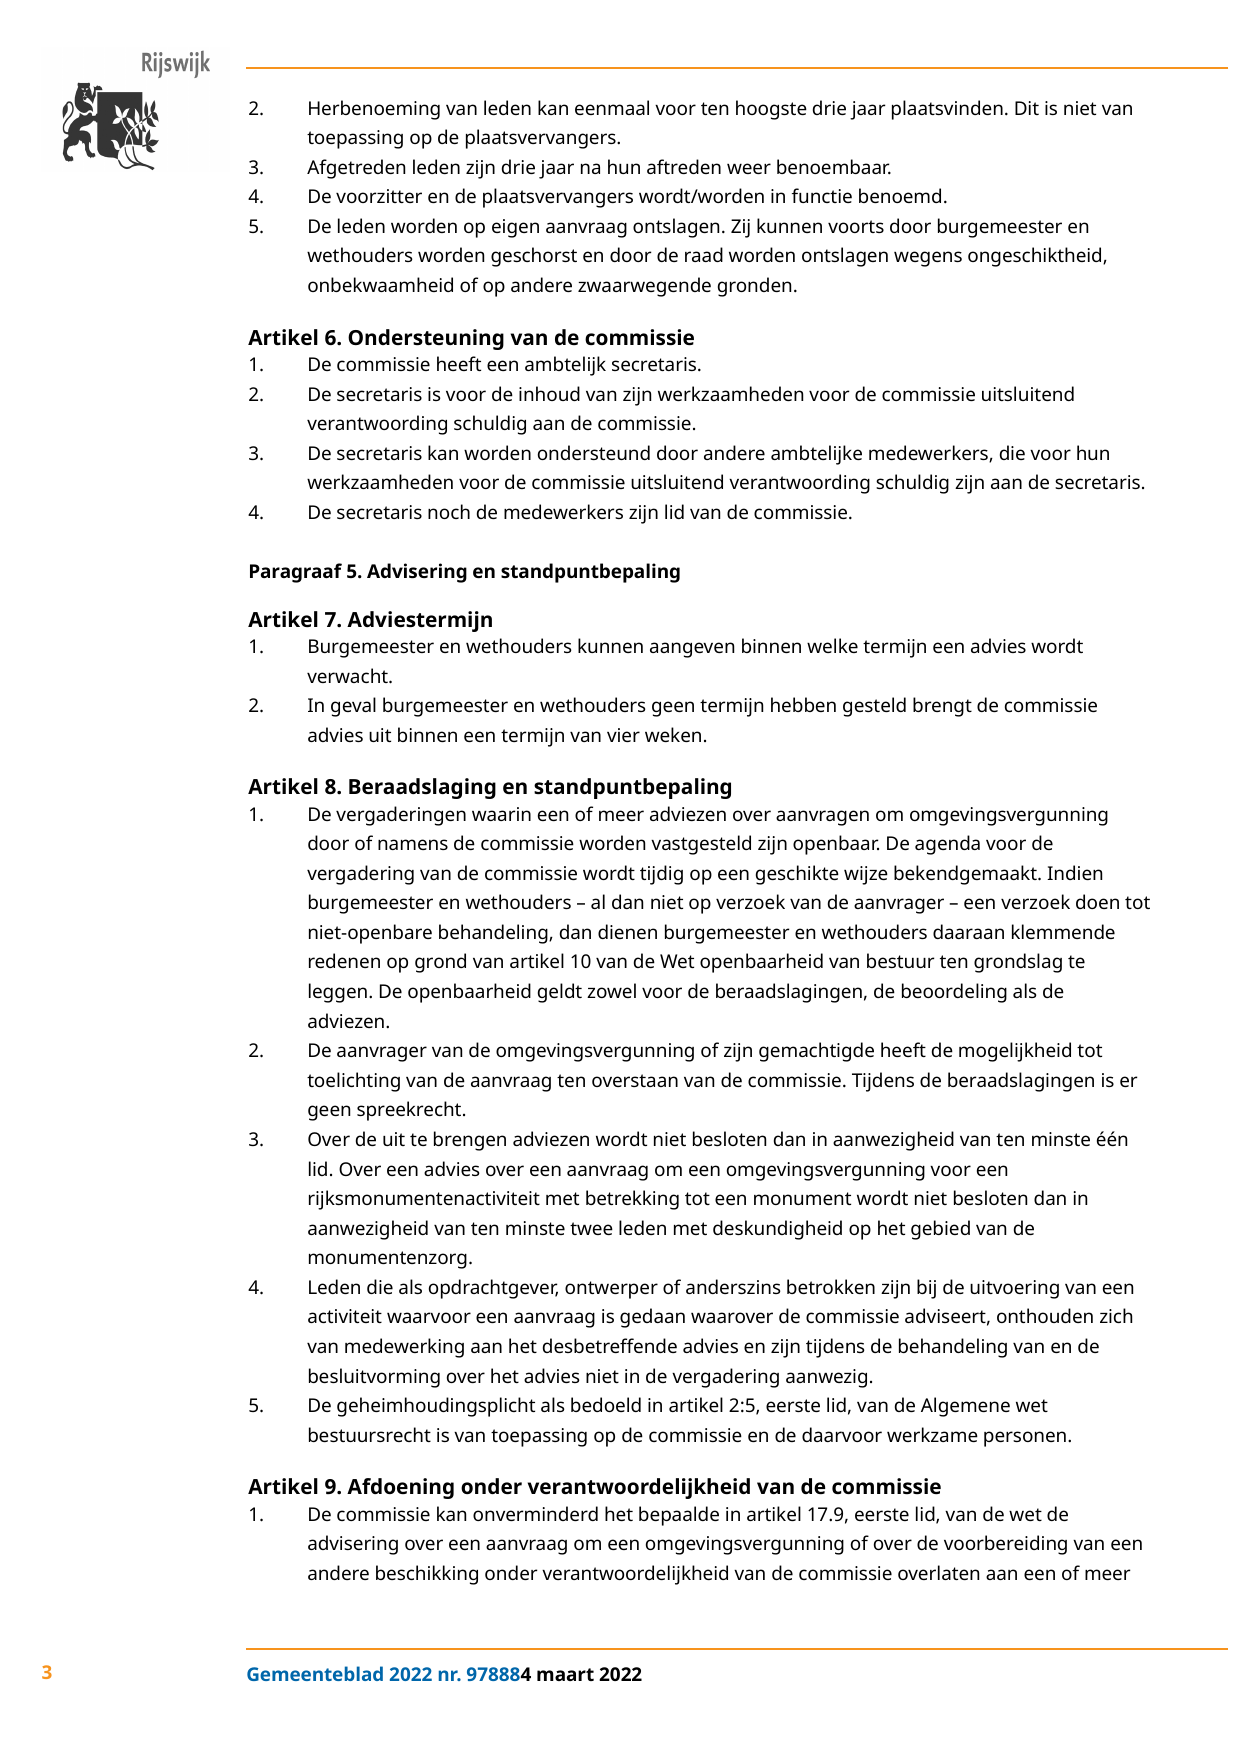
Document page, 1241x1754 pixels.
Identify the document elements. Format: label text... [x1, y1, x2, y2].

list De commissie heeft een ambtelijk secretaris. [248, 351, 1152, 377]
list De commissie kan onverminderd het bepaalde in artikel 17.9, eerste lid, van de wet de advisering over een aanvraag om een omgevingsvergunning of over de voorbereiding van een andere beschikking onder verantwoordelijkheid van de commissie overlaten aan een of meer [248, 1501, 1152, 1586]
list Herbenoeming van leden kan eenmaal voor ten hoogste drie jaar plaatsvinden. Dit is niet van toepassing op de plaatsvervangers. [248, 95, 1152, 150]
list De voorzitter en de plaatsvervangers wordt/worden in functie benoemd. [248, 183, 1152, 209]
list De vergaderingen waarin een of meer adviezen over aanvragen om omgevingsvergunning door of namens de commissie worden vastgesteld zijn openbaar. De agenda voor de vergadering van de commissie wordt tijdig op een geschikte wijze bekendgemaakt. Indien burgemeester en wethouders – al dan niet op verzoek van de aanvrager – een verzoek doen tot niet-openbare behandeling, dan dienen burgemeester en wethouders daaraan klemmende redenen op grond van artikel 10 van de Wet openbaarheid van bestuur ten grondslag te leggen. De openbaarheid geldt zowel voor de beraadslagingen, de beoordeling als de adviezen. [248, 801, 1152, 1034]
list De leden worden op eigen aanvraag ontslagen. Zij kunnen voorts door burgemeester en wethouders worden geschorst en door de raad worden ontslagen wegens ongeschiktheid, onbekwaamheid of op andere zwaarwegende gronden. [248, 213, 1152, 298]
list De secretaris is voor de inhoud van zijn werkzaamheden voor de commissie uitsluitend verantwoording schuldig aan de commissie. [248, 381, 1152, 436]
list De secretaris noch de medewerkers zijn lid van de commissie. [248, 499, 1152, 525]
text Artikel 7. Adviestermijn [248, 605, 1152, 633]
list Afgetreden leden zijn drie jaar na hun aftreden weer benoembaar. [248, 154, 1152, 180]
text Artikel 8. Beraadslaging en standpuntbepaling [248, 772, 1152, 801]
list Burgemeester en wethouders kunnen aangeven binnen welke termijn een advies wordt verwacht. [248, 633, 1152, 688]
list Over de uit te brengen adviezen wordt niet besloten dan in aanwezigheid van ten minste één lid. Over een advies over een aanvraag om een omgevingsvergunning voor een rijksmonumentenactiviteit met betrekking tot een monument wordt niet besloten dan in aanwezigheid van ten minste twee leden met deskundigheid op het gebied van de monumentenzorg. [248, 1126, 1152, 1270]
list De geheimhoudingsplicht als bedoeld in artikel 2:5, eerste lid, van de Algemene wet bestuursrecht is van toepassing op de commissie en de daarvoor werkzame personen. [248, 1392, 1152, 1448]
list De secretaris kan worden ondersteund door andere ambtelijke medewerkers, die voor hun werkzaamheden voor de commissie uitsluitend verantwoording schuldig zijn aan de secretaris. [248, 440, 1152, 495]
list De aanvrager van de omgevingsvergunning of zijn gemachtigde heeft de mogelijkheid tot toelichting van de aanvraag ten overstaan van de commissie. Tijdens de beraadslagingen is er geen spreekrecht. [248, 1037, 1152, 1122]
text Paragraaf 5. Advisering en standpuntbepaling [248, 558, 1152, 584]
list In geval burgemeester en wethouders geen termijn hebben gesteld brengt de commissie advies uit binnen een termijn van vier weken. [248, 692, 1152, 748]
picture [41, 47, 231, 172]
text Artikel 6. Ondersteuning van de commissie [248, 323, 1152, 351]
list Leden die als opdrachtgever, ontwerper of anderszins betrokken zijn bij de uitvoering van een activiteit waarvoor een aanvraag is gedaan waarover de commissie adviseert, onthouden zich van medewerking aan het desbetreffende advies en zijn tijdens de behandeling van en de besluitvorming over het advies niet in de vergadering aanwezig. [248, 1274, 1152, 1389]
text Artikel 9. Afdoening onder verantwoordelijkheid van de commissie [248, 1472, 1152, 1501]
